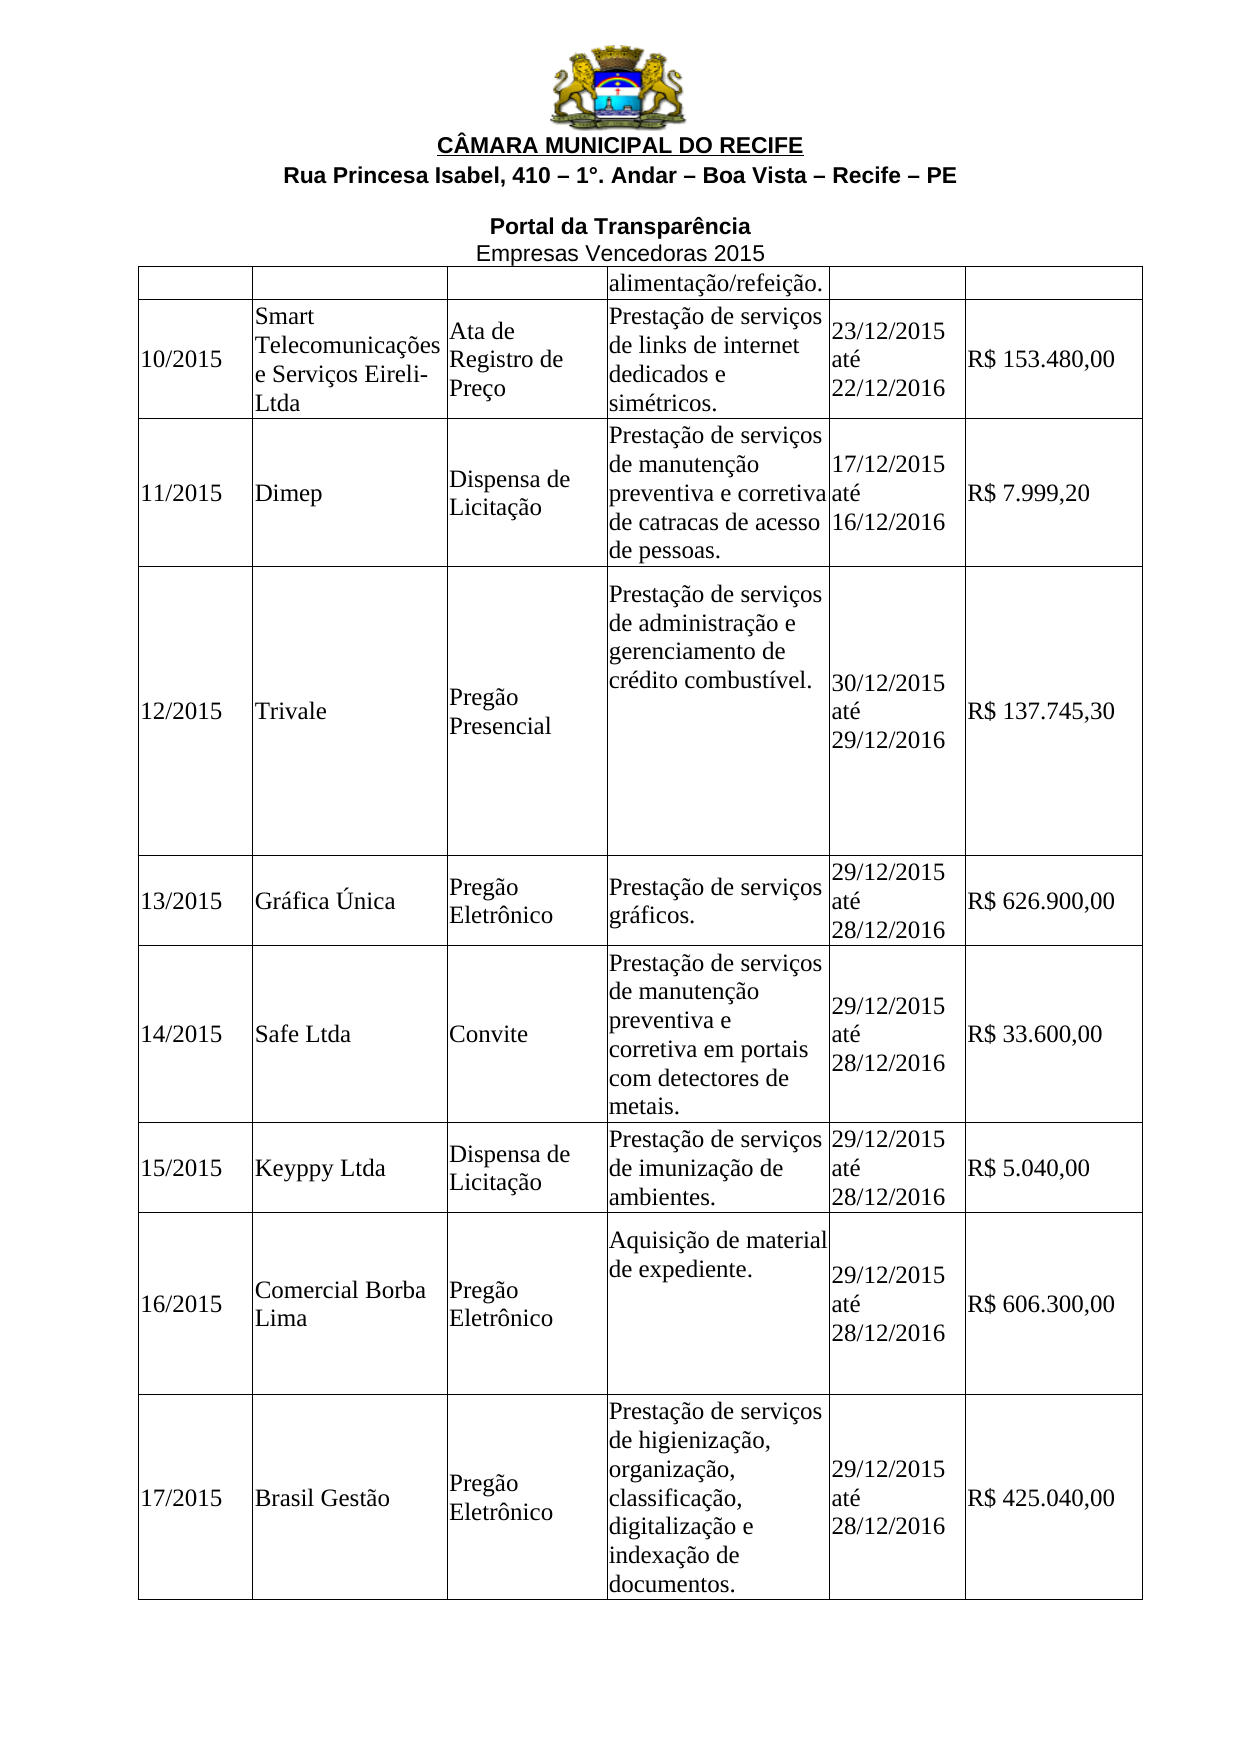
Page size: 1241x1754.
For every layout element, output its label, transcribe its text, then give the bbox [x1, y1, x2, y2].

table_cell [830, 267, 965, 299]
table_cell [966, 267, 1142, 299]
table_cell [253, 267, 447, 299]
table_cell Prestação de serviços de manutenção preventiva e corretiva em portais com detectores de metais. [608, 946, 829, 1122]
table_cell R$ 425.040,00 [966, 1395, 1142, 1599]
table_cell 10/2015 [139, 300, 252, 418]
table_cell Dimep [253, 419, 447, 566]
table_cell Aquisição de material de expediente. [608, 1213, 829, 1394]
table_cell Prestação de serviços gráficos. [608, 856, 829, 945]
table_cell Trivale [253, 567, 447, 854]
table_cell 30/12/2015 até 29/12/2016 [830, 567, 965, 854]
table_cell Pregão Eletrônico [448, 856, 607, 945]
table_cell R$ 33.600,00 [966, 946, 1142, 1122]
table_cell Brasil Gestão [253, 1395, 447, 1599]
table_cell 13/2015 [139, 856, 252, 945]
table_cell Pregão Eletrônico [448, 1395, 607, 1599]
table_cell [448, 267, 607, 299]
table_cell 29/12/2015 até 28/12/2016 [830, 946, 965, 1122]
table_cell Prestação de serviços de administração e gerenciamento de crédito combustível. [608, 567, 829, 854]
table_cell 29/12/2015 até 28/12/2016 [830, 1213, 965, 1394]
table_cell R$ 626.900,00 [966, 856, 1142, 945]
table_cell Convite [448, 946, 607, 1122]
table_cell R$ 137.745,30 [966, 567, 1142, 854]
table_cell 15/2015 [139, 1123, 252, 1212]
table_cell Gráfica Única [253, 856, 447, 945]
table_cell alimentação/refeição. [608, 267, 829, 299]
table_cell Comercial Borba Lima [253, 1213, 447, 1394]
table_cell 29/12/2015 até 28/12/2016 [830, 856, 965, 945]
table_cell 16/2015 [139, 1213, 252, 1394]
table_cell R$ 606.300,00 [966, 1213, 1142, 1394]
table_cell Prestação de serviços de manutenção preventiva e corretiva de catracas de acesso de pessoas. [608, 419, 829, 566]
table_cell 12/2015 [139, 567, 252, 854]
table_cell Smart Telecomunicações e Serviços Eireli-Ltda [253, 300, 447, 418]
table_cell [139, 267, 252, 299]
table_cell 23/12/2015 até 22/12/2016 [830, 300, 965, 418]
table_cell Safe Ltda [253, 946, 447, 1122]
table_cell R$ 5.040,00 [966, 1123, 1142, 1212]
table_cell Dispensa de Licitação [448, 419, 607, 566]
table_cell Ata de Registro de Preço [448, 300, 607, 418]
table_cell Pregão Eletrônico [448, 1213, 607, 1394]
table_cell 11/2015 [139, 419, 252, 566]
table_cell 14/2015 [139, 946, 252, 1122]
table_cell Dispensa de Licitação [448, 1123, 607, 1212]
table_cell R$ 7.999,20 [966, 419, 1142, 566]
table_cell 17/2015 [139, 1395, 252, 1599]
table_cell Keyppy Ltda [253, 1123, 447, 1212]
table_cell Prestação de serviços de higienização, organização, classificação, digitalização e indexação de documentos. [608, 1395, 829, 1599]
table_cell Prestação de serviços de links de internet dedicados e simétricos. [608, 300, 829, 418]
table_cell Pregão Presencial [448, 567, 607, 854]
table_cell R$ 153.480,00 [966, 300, 1142, 418]
table_cell 29/12/2015 até 28/12/2016 [830, 1123, 965, 1212]
table_cell Prestação de serviços de imunização de ambientes. [608, 1123, 829, 1212]
table_cell 17/12/2015 até 16/12/2016 [830, 419, 965, 566]
table_cell 29/12/2015 até 28/12/2016 [830, 1395, 965, 1599]
